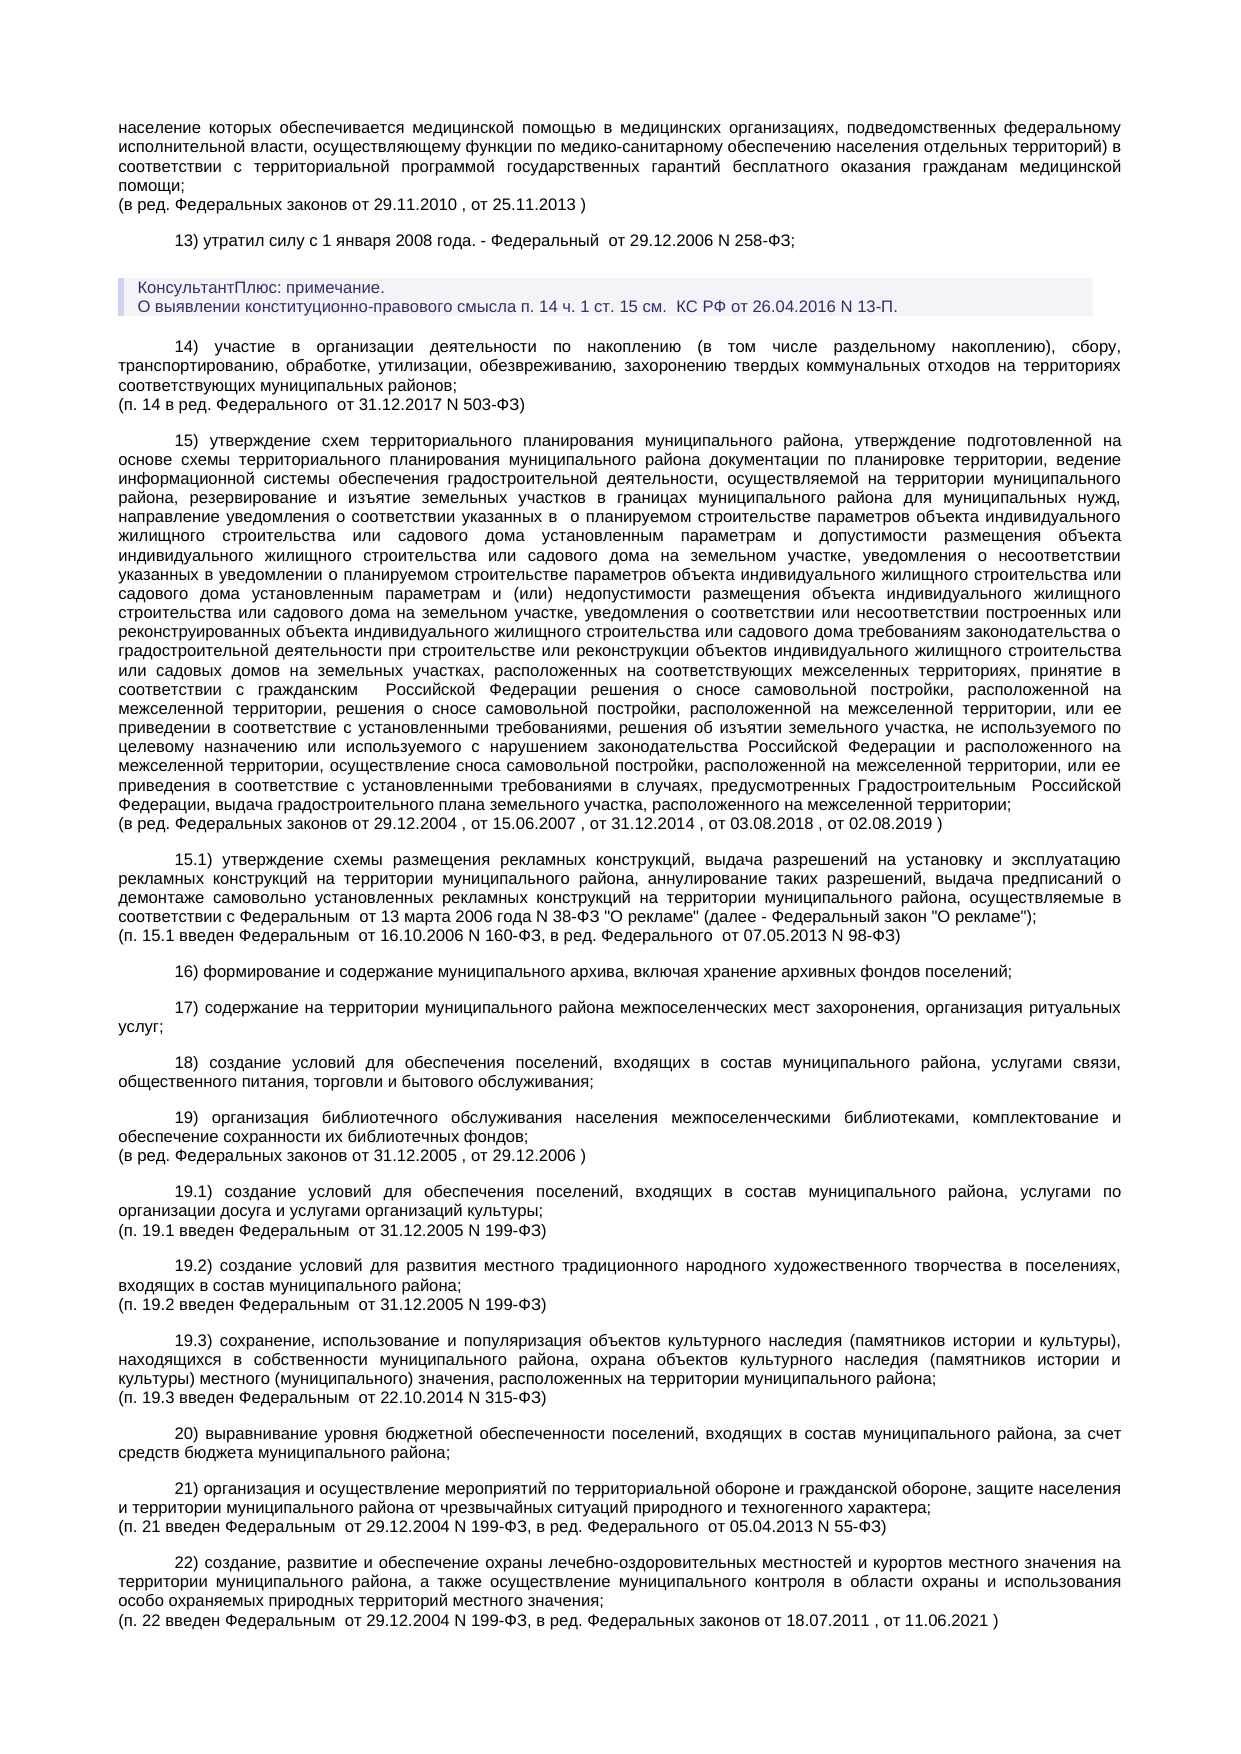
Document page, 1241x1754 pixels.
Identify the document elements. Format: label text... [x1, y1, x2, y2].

text 15.1) утверждение схемы размещения рекламных конструкций, выдача разрешений на установку и эксплуатацию рекламных конструкций на территории муниципального района, аннулирование таких разрешений, выдача предписаний о демонтаже самовольно установленных рекламных конструкций на территории муниципального района, осуществляемые в соответствии с Федеральным от 13 марта 2006 года N 38-ФЗ "О рекламе" (далее - Федеральный закон "О рекламе"); [118, 849, 1122, 926]
text (п. 19.3 введен Федеральным от 22.10.2014 N 315-ФЗ) [118, 1388, 1122, 1407]
text 21) организация и осуществление мероприятий по территориальной обороне и гражданской обороне, защите населения и территории муниципального района от чрезвычайных ситуаций природного и техногенного характера; [118, 1479, 1122, 1517]
table_header [124, 278, 136, 316]
text население которых обеспечивается медицинской помощью в медицинских организациях, подведомственных федеральному исполнительной власти, осуществляющему функции по медико-санитарному обеспечению населения отдельных территорий) в соответствии с территориальной программой государственных гарантий бесплатного оказания гражданам медицинской помощи; [118, 118, 1122, 195]
table_header [1081, 278, 1093, 316]
text 22) создание, развитие и обеспечение охраны лечебно-оздоровительных местностей и курортов местного значения на территории муниципального района, а также осуществление муниципального контроля в области охраны и использования особо охраняемых природных территорий местного значения; [118, 1553, 1122, 1610]
text (п. 19.1 введен Федеральным от 31.12.2005 N 199-ФЗ) [118, 1220, 1122, 1239]
text (в ред. Федеральных законов от 31.12.2005 , от 29.12.2006 ) [118, 1146, 1122, 1165]
text 13) утратил силу с 1 января 2008 года. - Федеральный от 29.12.2006 N 258-ФЗ; [118, 231, 1122, 250]
text 19.2) создание условий для развития местного традиционного народного художественного творчества в поселениях, входящих в состав муниципального района; [118, 1256, 1122, 1294]
text 15) утверждение схем территориального планирования муниципального района, утверждение подготовленной на основе схемы территориального планирования муниципального района документации по планировке территории, ведение информационной системы обеспечения градостроительной деятельности, осуществляемой на территории муниципального района, резервирование и изъятие земельных участков в границах муниципального района для муниципальных нужд, направление уведомления о соответствии указанных в о планируемом строительстве параметров объекта индивидуального жилищного строительства или садового дома установленным параметрам и допустимости размещения объекта индивидуального жилищного строительства или садового дома на земельном участке, уведомления о несоответствии указанных в уведомлении о планируемом строительстве параметров объекта индивидуального жилищного строительства или садового дома установленным параметрам и (или) недопустимости размещения объекта индивидуального жилищного строительства или садового дома на земельном участке, уведомления о соответствии или несоответствии построенных или реконструированных объекта индивидуального жилищного строительства или садового дома требованиям законодательства о градостроительной деятельности при строительстве или реконструкции объектов индивидуального жилищного строительства или садовых домов на земельных участках, расположенных на соответствующих межселенных территориях, принятие в соответствии с гражданским Российской Федерации решения о сносе самовольной постройки, расположенной на межселенной территории, решения о сносе самовольной постройки, расположенной на межселенной территории, или ее приведении в соответствие с установленными требованиями, решения об изъятии земельного участка, не используемого по целевому назначению или используемого с нарушением законодательства Российской Федерации и расположенного на межселенной территории, осуществление сноса самовольной постройки, расположенной на межселенной территории, или ее приведения в соответствие с установленными требованиями в случаях, предусмотренных Градостроительным Российской Федерации, выдача градостроительного плана земельного участка, расположенного на межселенной территории; [118, 430, 1122, 814]
text (п. 21 введен Федеральным от 29.12.2004 N 199-ФЗ, в ред. Федерального от 05.04.2013 N 55-ФЗ) [118, 1517, 1122, 1536]
text (в ред. Федеральных законов от 29.11.2010 , от 25.11.2013 ) [118, 195, 1122, 214]
table_header [118, 278, 124, 316]
text 16) формирование и содержание муниципального архива, включая хранение архивных фондов поселений; [118, 962, 1122, 981]
text (в ред. Федеральных законов от 29.12.2004 , от 15.06.2007 , от 31.12.2014 , от 03.08.2018 , от 02.08.2019 ) [118, 814, 1122, 833]
text 19) организация библиотечного обслуживания населения межпоселенческими библиотеками, комплектование и обеспечение сохранности их библиотечных фондов; [118, 1108, 1122, 1146]
text 20) выравнивание уровня бюджетной обеспеченности поселений, входящих в состав муниципального района, за счет средств бюджета муниципального района; [118, 1424, 1122, 1462]
text (п. 22 введен Федеральным от 29.12.2004 N 199-ФЗ, в ред. Федеральных законов от 18.07.2011 , от 11.06.2021 ) [118, 1610, 1122, 1629]
table_header КонсультантПлюс: примечание. О выявлении конституционно-правового смысла п. 14 ч. 1 ст. 15 см. КС РФ от 26.04.2016 N 13-П. [136, 278, 1081, 316]
text 19.3) сохранение, использование и популяризация объектов культурного наследия (памятников истории и культуры), находящихся в собственности муниципального района, охрана объектов культурного наследия (памятников истории и культуры) местного (муниципального) значения, расположенных на территории муниципального района; [118, 1330, 1122, 1388]
text 18) создание условий для обеспечения поселений, входящих в состав муниципального района, услугами связи, общественного питания, торговли и бытового обслуживания; [118, 1053, 1122, 1091]
text (п. 15.1 введен Федеральным от 16.10.2006 N 160-ФЗ, в ред. Федерального от 07.05.2013 N 98-ФЗ) [118, 926, 1122, 945]
text (п. 19.2 введен Федеральным от 31.12.2005 N 199-ФЗ) [118, 1294, 1122, 1314]
text (п. 14 в ред. Федерального от 31.12.2017 N 503-ФЗ) [118, 394, 1122, 414]
text 17) содержание на территории муниципального района межпоселенческих мест захоронения, организация ритуальных услуг; [118, 998, 1122, 1036]
text 19.1) создание условий для обеспечения поселений, входящих в состав муниципального района, услугами по организации досуга и услугами организаций культуры; [118, 1182, 1122, 1220]
text 14) участие в организации деятельности по накоплению (в том числе раздельному накоплению), сбору, транспортированию, обработке, утилизации, обезвреживанию, захоронению твердых коммунальных отходов на территориях соответствующих муниципальных районов; [118, 337, 1122, 394]
